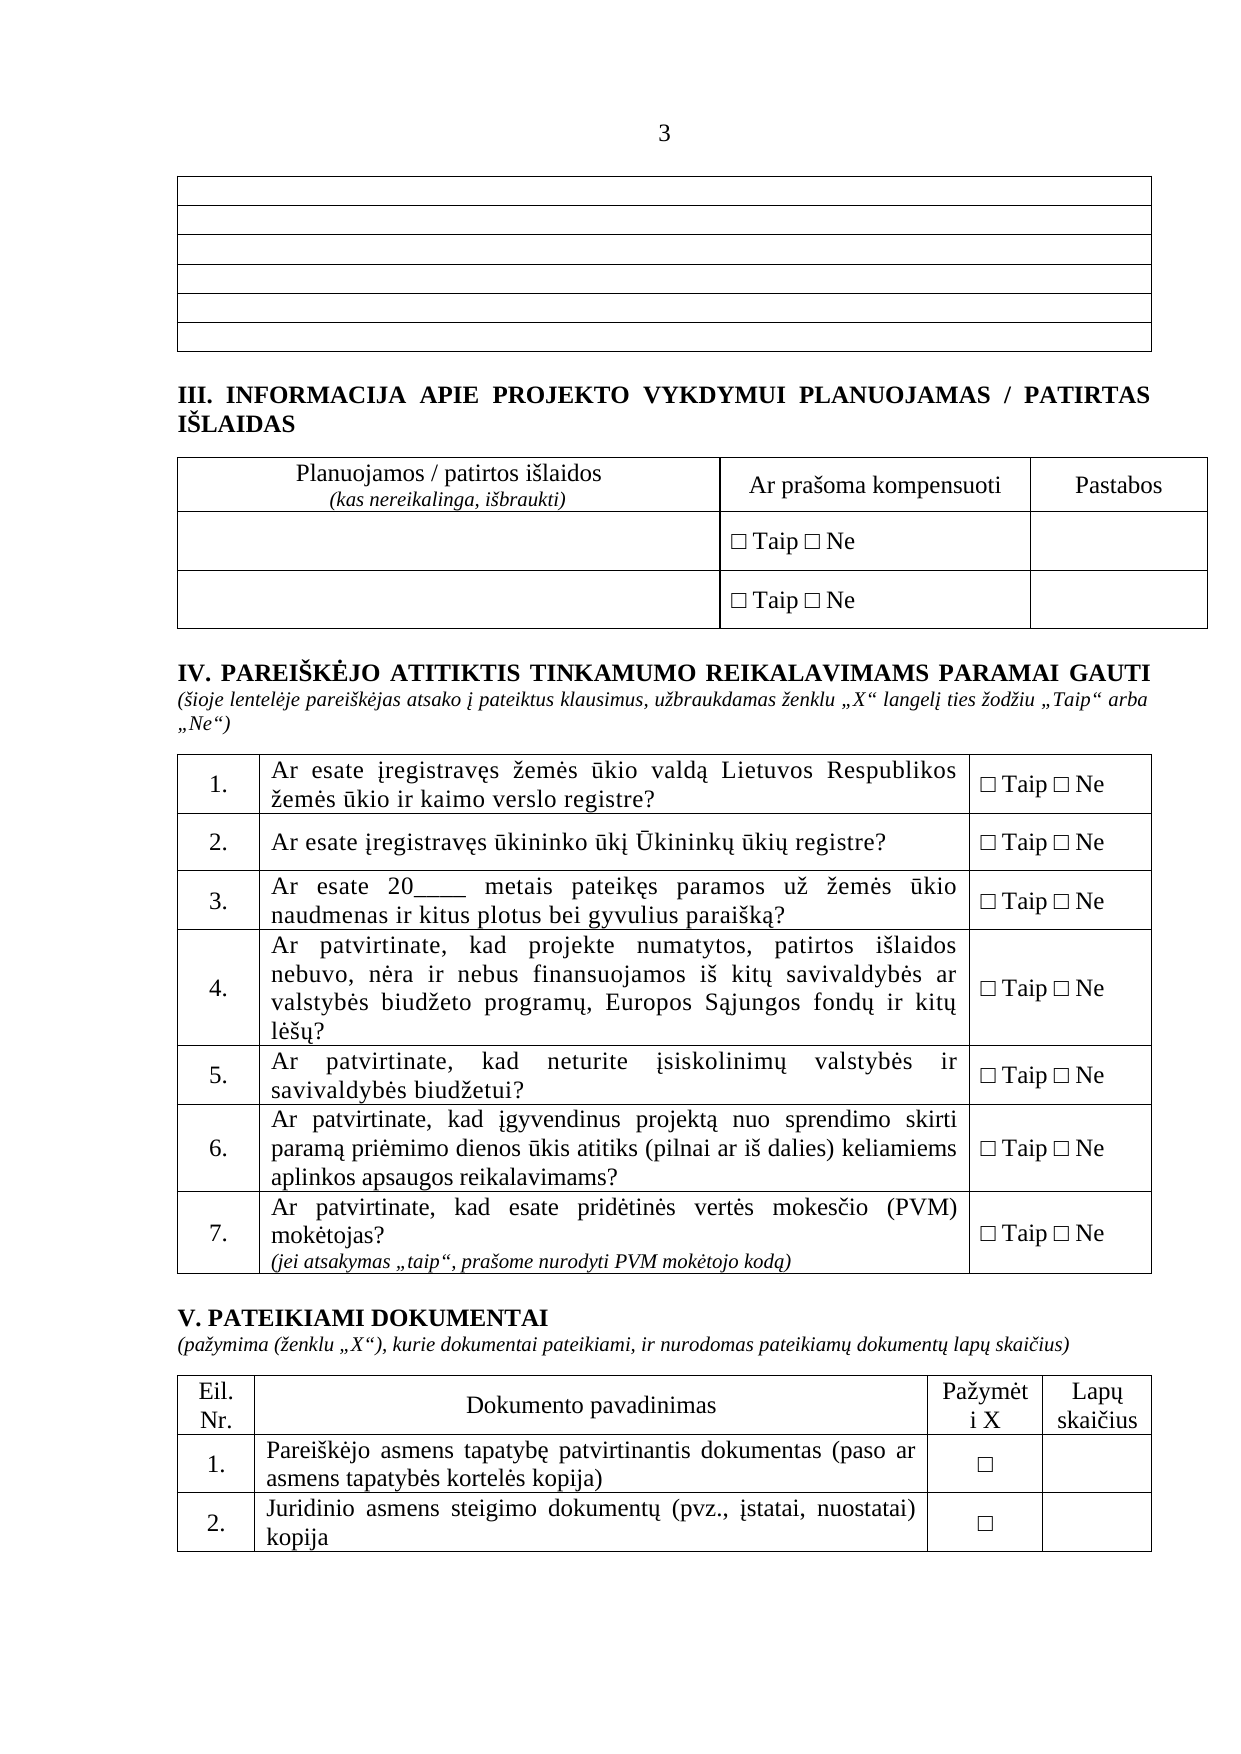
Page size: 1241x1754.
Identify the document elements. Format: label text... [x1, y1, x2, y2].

table_cell □ [928, 1435, 1042, 1492]
table_cell □ Taip □ Ne [721, 571, 1030, 628]
table_cell □ Taip □ Ne [970, 1192, 1151, 1273]
table_cell [1043, 1435, 1151, 1492]
table_cell □ Taip □ Ne [970, 814, 1151, 870]
table_cell [1031, 512, 1207, 569]
table_header Lapų skaičius [1043, 1376, 1151, 1434]
table_header Ar esate įregistravęs žemės ūkio valdą Lietuvos Respublikos žemės ūkio ir kaimo verslo registre? [260, 755, 969, 812]
table_cell Ar patvirtinate, kad neturite įsiskolinimų valstybės ir savivaldybės biudžetui? [260, 1046, 969, 1103]
table_cell Juridinio asmens steigimo dokumentų (pvz., įstatai, nuostatai) kopija [255, 1493, 927, 1551]
table_cell 4. [178, 930, 259, 1045]
table_cell [178, 177, 1151, 205]
table_cell [178, 265, 1151, 293]
table_cell □ [928, 1493, 1042, 1551]
table_header □ Taip □ Ne [970, 755, 1151, 812]
text III. INFORMACIJA APIE PROJEKTO VYKDYMUI PLANUOJAMAS / PATIRTAS IŠLAIDAS [177, 381, 1152, 438]
table_cell Ar patvirtinate, kad esate pridėtinės vertės mokesčio (PVM) mokėtojas? (jei atsakymas „taip“, prašome nurodyti PVM mokėtojo kodą) [260, 1192, 969, 1273]
table_cell [178, 512, 719, 569]
table_cell [178, 294, 1151, 322]
table_header Planuojamos / patirtos išlaidos (kas nereikalinga, išbraukti) [178, 458, 719, 511]
table_cell [178, 235, 1151, 263]
table_cell Ar patvirtinate, kad projekte numatytos, patirtos išlaidos nebuvo, nėra ir nebus finansuojamos iš kitų savivaldybės ar valstybės biudžeto programų, Europos Sąjungos fondų ir kitų lėšų? [260, 930, 969, 1045]
table_cell □ Taip □ Ne [970, 930, 1151, 1045]
text IV. PAREIŠKĖJO ATITIKTIS TINKAMUMO REIKALAVIMAMS PARAMAI GAUTI (šioje lentelėje pareiškėjas atsako į pateiktus klausimus, užbraukdamas ženklu „X“ langelį ties žodžiu „Taip“ arba „Ne“) [177, 658, 1152, 735]
text (pažymima (ženklu „X“), kurie dokumentai pateikiami, ir nurodomas pateikiamų dokumentų lapų skaičius) [177, 1332, 1152, 1356]
table_cell [1043, 1493, 1151, 1551]
table_cell [178, 206, 1151, 234]
table_header Eil. Nr. [178, 1376, 254, 1434]
table_cell □ Taip □ Ne [970, 1105, 1151, 1191]
table_cell Pareiškėjo asmens tapatybę patvirtinantis dokumentas (paso ar asmens tapatybės kortelės kopija) [255, 1435, 927, 1492]
table_cell [1031, 571, 1207, 628]
table_cell 5. [178, 1046, 259, 1103]
table_cell 7. [178, 1192, 259, 1273]
table_header Ar prašoma kompensuoti [721, 458, 1030, 511]
table_cell 6. [178, 1105, 259, 1191]
table_cell □ Taip □ Ne [721, 512, 1030, 569]
table_header Dokumento pavadinimas [255, 1376, 927, 1434]
table_header 1. [178, 755, 259, 812]
table_cell 3. [178, 871, 259, 929]
table_cell □ Taip □ Ne [970, 1046, 1151, 1103]
table_header Pažymėti X [928, 1376, 1042, 1434]
table_cell [178, 323, 1151, 351]
table_cell 2. [178, 1493, 254, 1551]
table_cell Ar patvirtinate, kad įgyvendinus projektą nuo sprendimo skirti paramą priėmimo dienos ūkis atitiks (pilnai ar iš dalies) keliamiems aplinkos apsaugos reikalavimams? [260, 1105, 969, 1191]
table_cell [178, 571, 719, 628]
table_cell Ar esate 20____ metais pateikęs paramos už žemės ūkio naudmenas ir kitus plotus bei gyvulius paraišką? [260, 871, 969, 929]
text V. PATEIKIAMI DOKUMENTAI [177, 1303, 1152, 1332]
table_header Pastabos [1031, 458, 1207, 511]
table_cell 2. [178, 814, 259, 870]
table_cell 1. [178, 1435, 254, 1492]
table_cell Ar esate įregistravęs ūkininko ūkį Ūkininkų ūkių registre? [260, 814, 969, 870]
table_cell □ Taip □ Ne [970, 871, 1151, 929]
